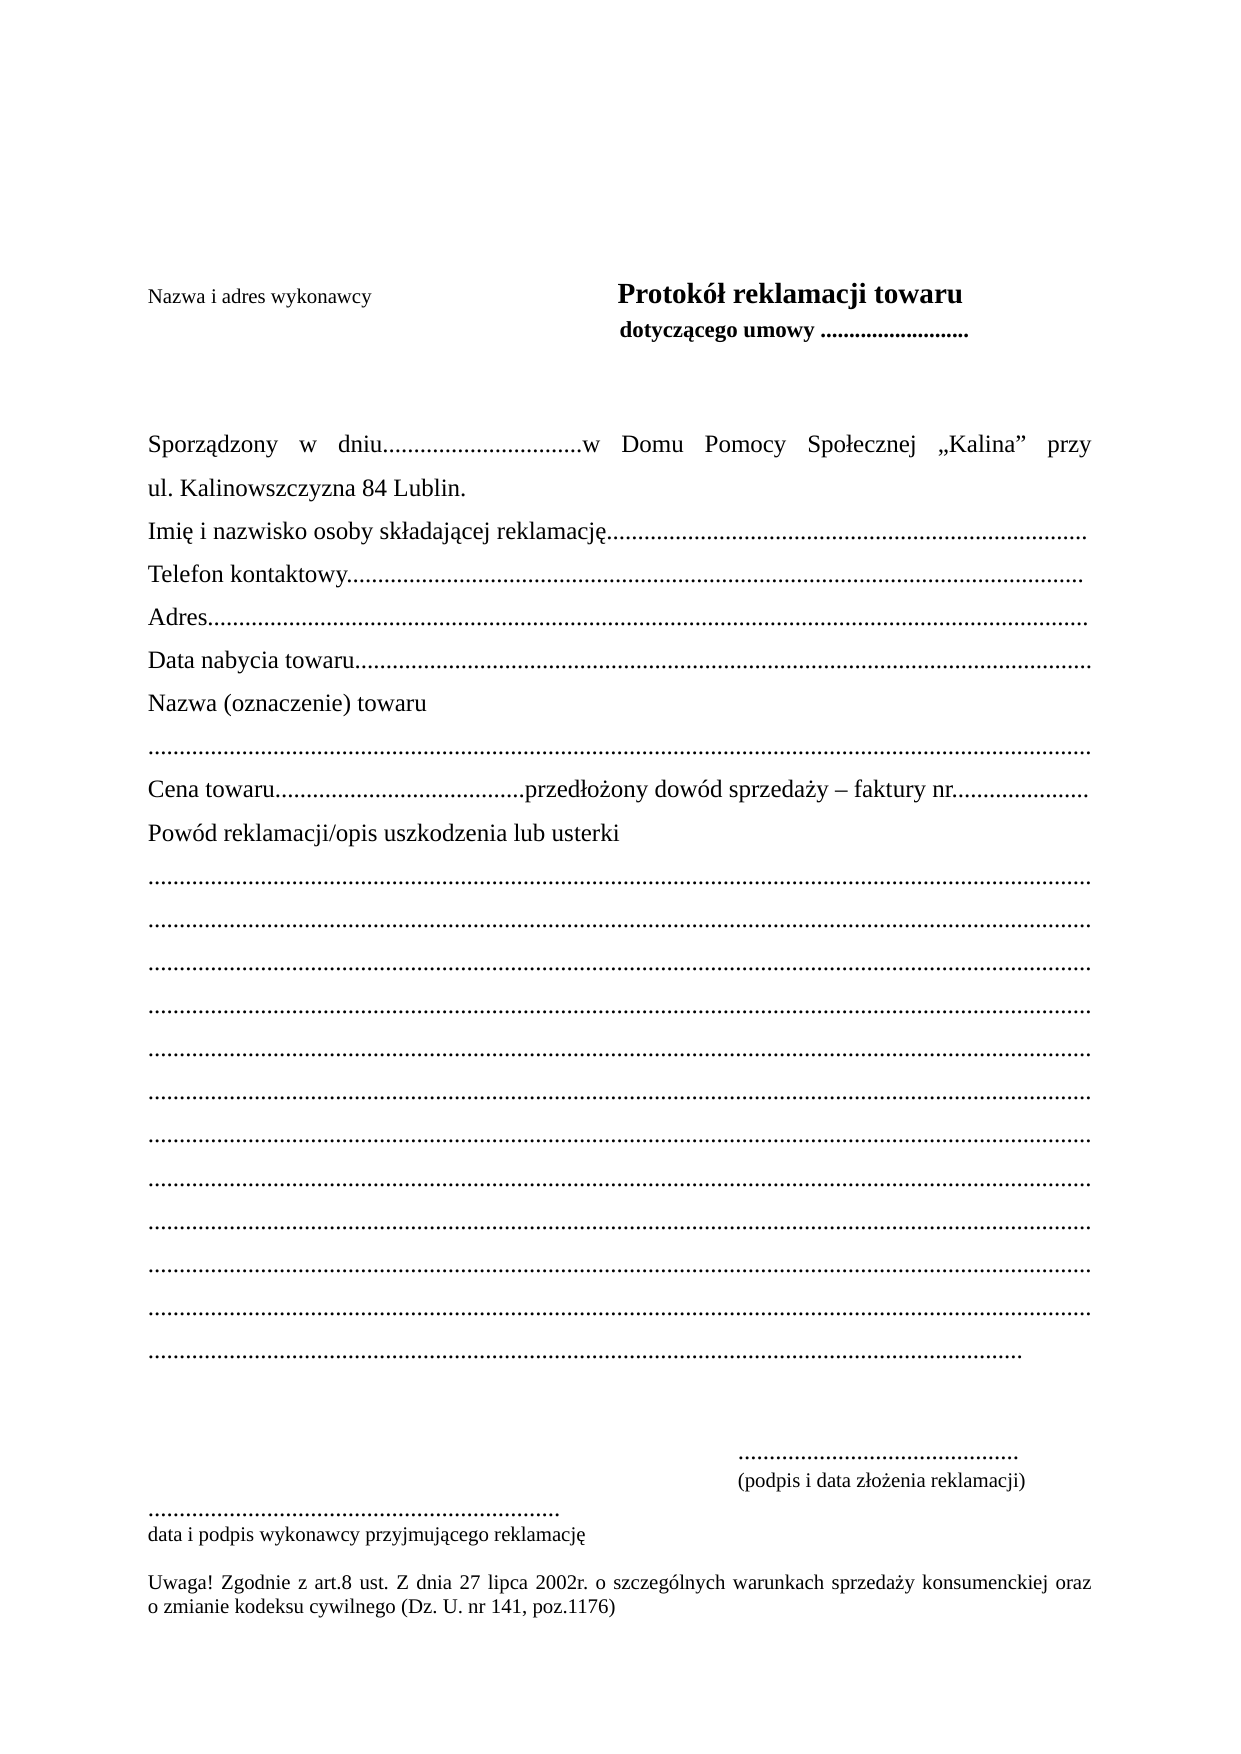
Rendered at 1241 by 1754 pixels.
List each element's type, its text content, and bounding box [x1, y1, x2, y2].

text .................................................................. [148, 1493, 1092, 1522]
text (podpis i data złożenia reklamacji) [148, 1464, 1092, 1493]
text dotyczącego umowy .......................... [148, 310, 1092, 343]
text ......................................................................................................................................................................................................................................................................................................................................................................................................................................................................................................................................................................................................................................................................................................................................................................................................................................................................................................................................................................................................................................................................................................................................................................................................................................................................................................................................................................................................................................................................................................................................................................................................................................................................................................................................................................................................................................................................... [148, 861, 1092, 1364]
text Adres............................................................................................................................................. [148, 602, 1092, 631]
text Cena towaru........................................przedłożony dowód sprzedaży – faktury nr...................... [148, 774, 1092, 803]
text ............................................. [148, 1436, 1092, 1464]
text ....................................................................................................................................................... [148, 731, 1092, 760]
text Nazwa i adres wykonawcy Protokół reklamacji towaru [148, 276, 1092, 310]
text Imię i nazwisko osoby składającej reklamację............................................................................. [148, 516, 1092, 544]
text Sporządzony w dniu................................w Domu Pomocy Społecznej „Kalina” przy ul. Kalinowszczyzna 84 Lublin. [148, 429, 1092, 501]
text Telefon kontaktowy...................................................................................................................... [148, 559, 1092, 588]
text Nazwa (oznaczenie) towaru [148, 688, 1092, 717]
text Powód reklamacji/opis uszkodzenia lub usterki [148, 818, 1092, 846]
text Uwaga! Zgodnie z art.8 ust. Z dnia 27 lipca 2002r. o szczególnych warunkach sprzedaży konsumenckiej oraz o zmianie kodeksu cywilnego (Dz. U. nr 141, poz.1176) [148, 1570, 1092, 1618]
text Data nabycia towaru...................................................................................................................... [148, 645, 1092, 674]
text data i podpis wykonawcy przyjmującego reklamację [148, 1522, 1092, 1546]
